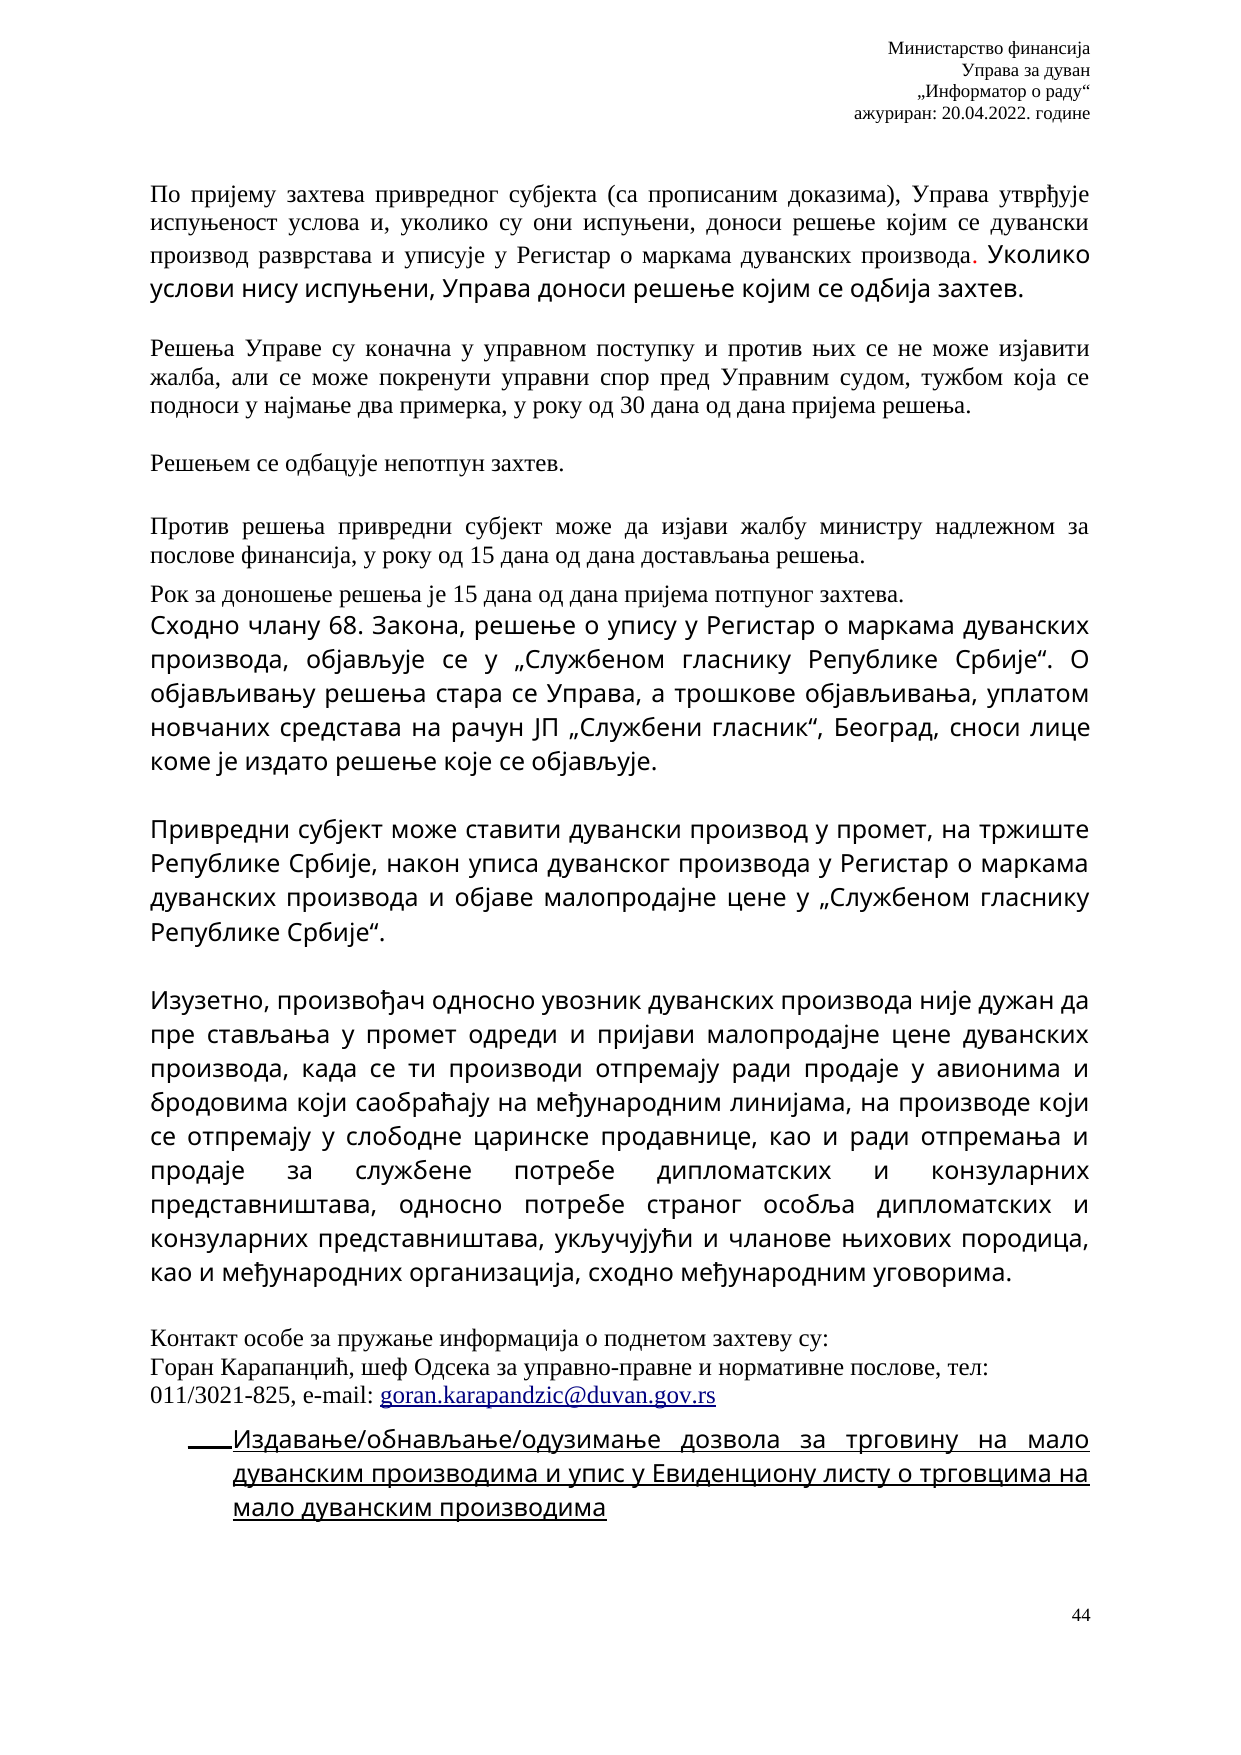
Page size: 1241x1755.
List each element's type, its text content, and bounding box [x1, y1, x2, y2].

text Контакт особе за пружање информација о поднетом захтеву су: [150, 1323, 1090, 1352]
text Решења Управе су коначна у управном поступку и против њих се не може изјавити жалба, али се може покренути управни спор пред Управним судом, тужбом која се подноси у најмање два примерка, у року од 30 дана од дана пријема решења. [150, 333, 1090, 419]
text Рок за доношење решења је 15 дана од дана пријема потпуног захтева. [150, 579, 1090, 608]
text По пријему захтева привредног субјекта (са прописаним доказима), Управа утврђује испуњеност услова и, уколико су они испуњени, доноси решење којим се дувански производ разврстава и уписује у Регистар о маркама дуванских производа. Уколико услови нису испуњени, Управа доноси решење којим се одбија захтев. [150, 179, 1090, 304]
text Решењем се одбацује непотпун захтев. [150, 448, 1090, 477]
subtitle Издавање/обнављање/одузимање дозвола за трговину на мало дуванским производима и упис у Евиденциону листу о трговцима на мало дуванским производима [187, 1422, 1090, 1524]
text Изузетно, произвођач односно увозник дуванских производа није дужан да пре стављања у промет одреди и пријави малопродајне цене дуванских производа, када се ти производи отпремају ради продаје у авионима и бродовима који саобраћају на међународним линијама, на производе који се отпремају у слободне царинске продавнице, као и ради отпремања и продаје за службене потребе дипломатских и конзуларних представништава, односно потребе страног особља дипломатских и конзуларних представништава, укључујући и чланове њихових породица, као и међународних организација, сходно међународним уговорима. [150, 982, 1090, 1289]
text Горан Карапанџић, шеф Одсека за управно-правне и нормативне послове, тел: 011/3021-825, е-mail: goran.karapandzic@duvan.gov.rs [150, 1352, 1090, 1409]
text Против решења привредни субјект може да изјави жалбу министру надлежном за послове финансија, у року од 15 дана од дана достављања решења. [150, 511, 1090, 568]
text Привредни субјект може ставити дувански производ у промет, на тржиште Републике Србије, након уписа дуванског производа у Регистар о маркама дуванских производа и објаве малопродајне цене у „Службеном гласнику Републике Србије“. [150, 812, 1090, 948]
text Сходно члану 68. Закона, решење о упису у Регистар о маркама дуванских производа, објављује се у „Службеном гласнику Републике Србије“. О објављивању решења стара се Управа, а трошкове објављивања, уплатом новчаних средстава на рачун ЈП „Службени гласник“, Београд, сноси лице коме је издато решење које се објављује. [150, 608, 1090, 778]
